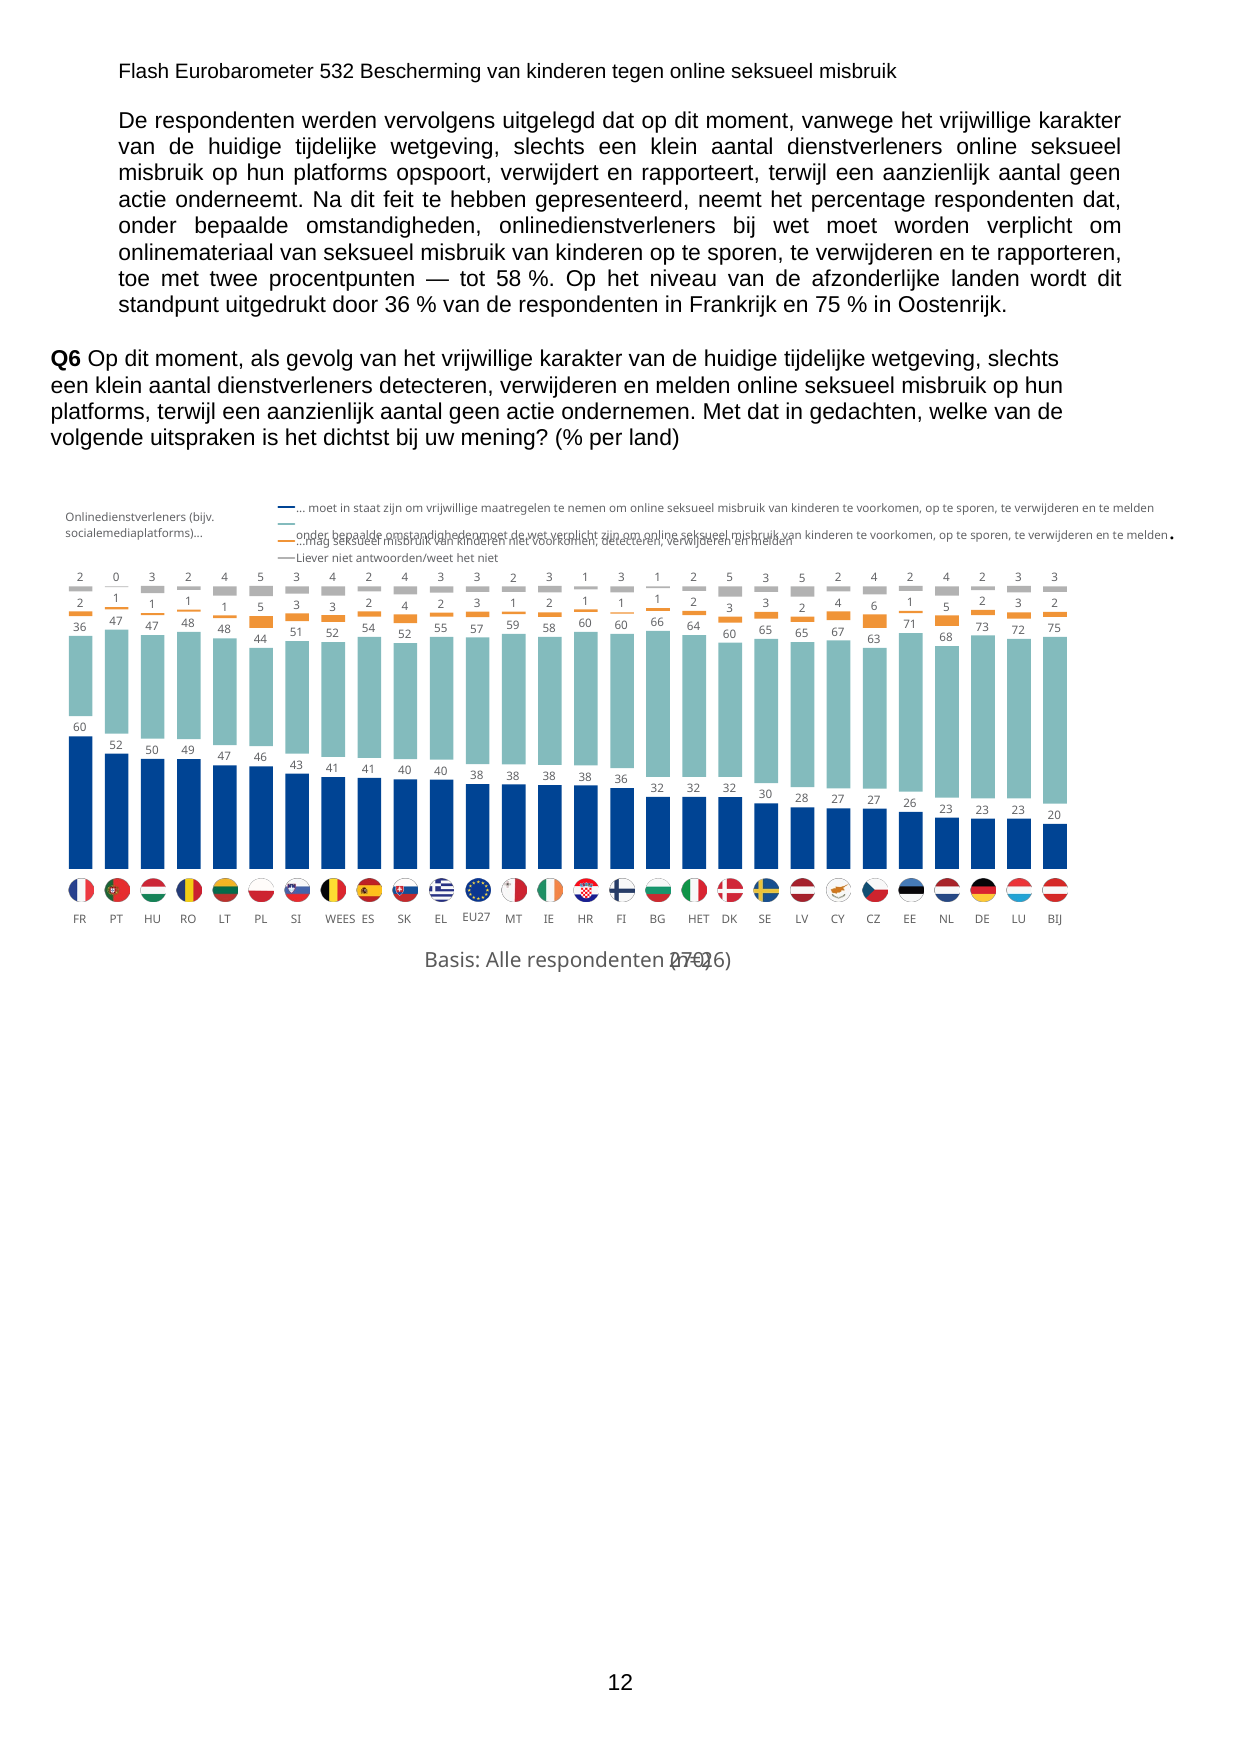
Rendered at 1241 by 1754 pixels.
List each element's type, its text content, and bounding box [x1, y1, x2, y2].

picture [465, 878, 491, 902]
picture [212, 878, 238, 902]
picture [392, 878, 418, 902]
picture [501, 878, 527, 902]
picture [1042, 878, 1068, 902]
picture [970, 878, 996, 902]
picture [862, 878, 888, 902]
picture [68, 878, 94, 902]
picture [176, 878, 202, 902]
picture [284, 878, 310, 902]
picture [934, 878, 960, 902]
picture [645, 878, 671, 902]
picture [717, 878, 743, 902]
picture [898, 878, 924, 902]
picture [790, 878, 815, 902]
picture [681, 878, 707, 902]
picture [248, 878, 274, 902]
picture [1006, 878, 1032, 902]
picture [104, 878, 130, 902]
picture [429, 878, 454, 902]
picture [573, 878, 599, 902]
picture [140, 878, 166, 902]
picture [826, 878, 851, 902]
text De respondenten werden vervolgens uitgelegd dat op dit moment, vanwege het vrijwillige karakter van de huidige tijdelijke wetgeving, slechts een klein aantal dienstverleners online seksueel misbruik op hun platforms opspoort, verwijdert en rapporteert, terwijl een aanzienlijk aantal geen actie onderneemt. Na dit feit te hebben gepresenteerd, neemt het percentage respondenten dat, onder bepaalde omstandigheden, onlinedienstverleners bij wet moet worden verplicht om onlinemateriaal van seksueel misbruik van kinderen op te sporen, te verwijderen en te rapporteren, toe met twee procentpunten — tot 58 %. Op het niveau van de afzonderlijke landen wordt dit standpunt uitgedrukt door 36 % van de respondenten in Frankrijk en 75 % in Oostenrijk. [118, 107, 1122, 317]
picture [320, 878, 346, 902]
picture [753, 878, 779, 902]
picture [609, 878, 635, 902]
picture [356, 878, 382, 902]
picture [537, 878, 563, 902]
